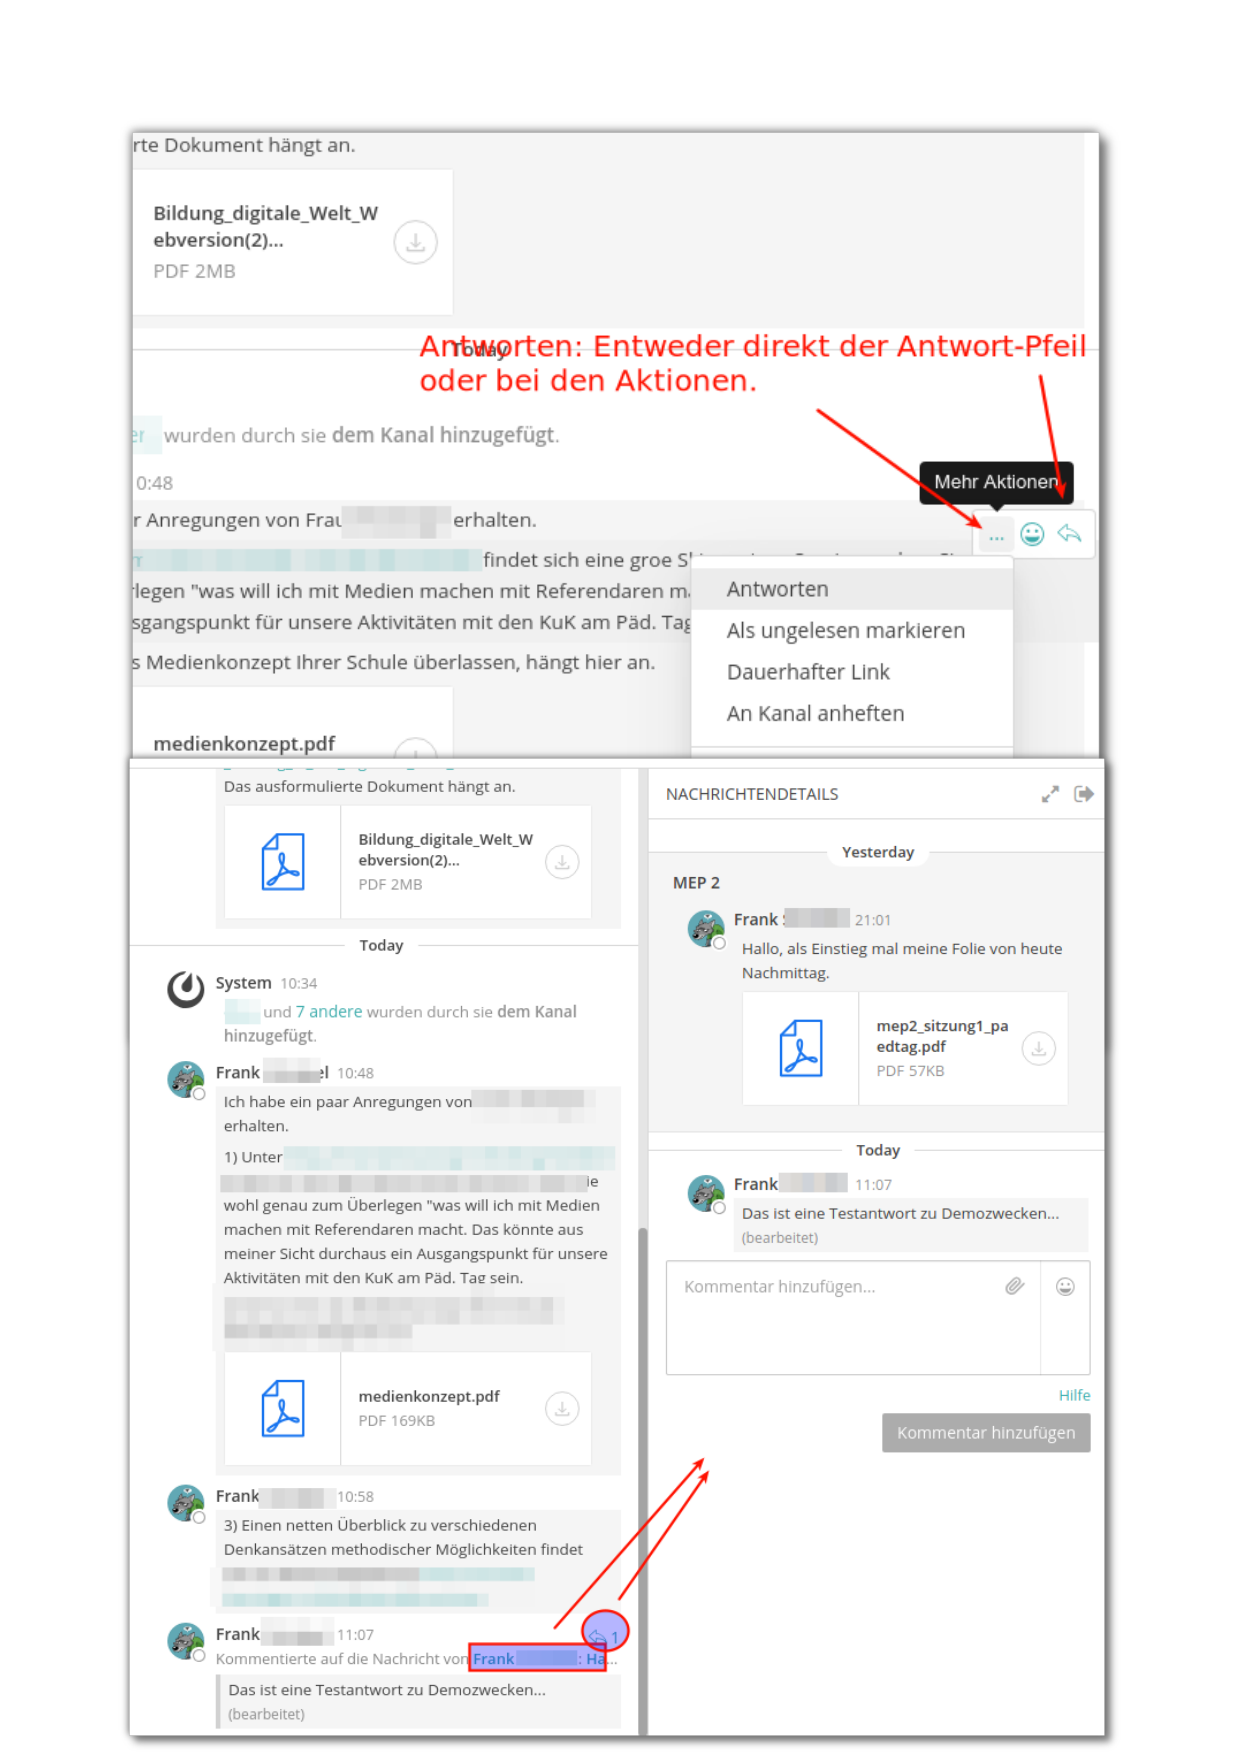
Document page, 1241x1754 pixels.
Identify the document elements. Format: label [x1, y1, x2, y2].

picture [118, 118, 1123, 1754]
